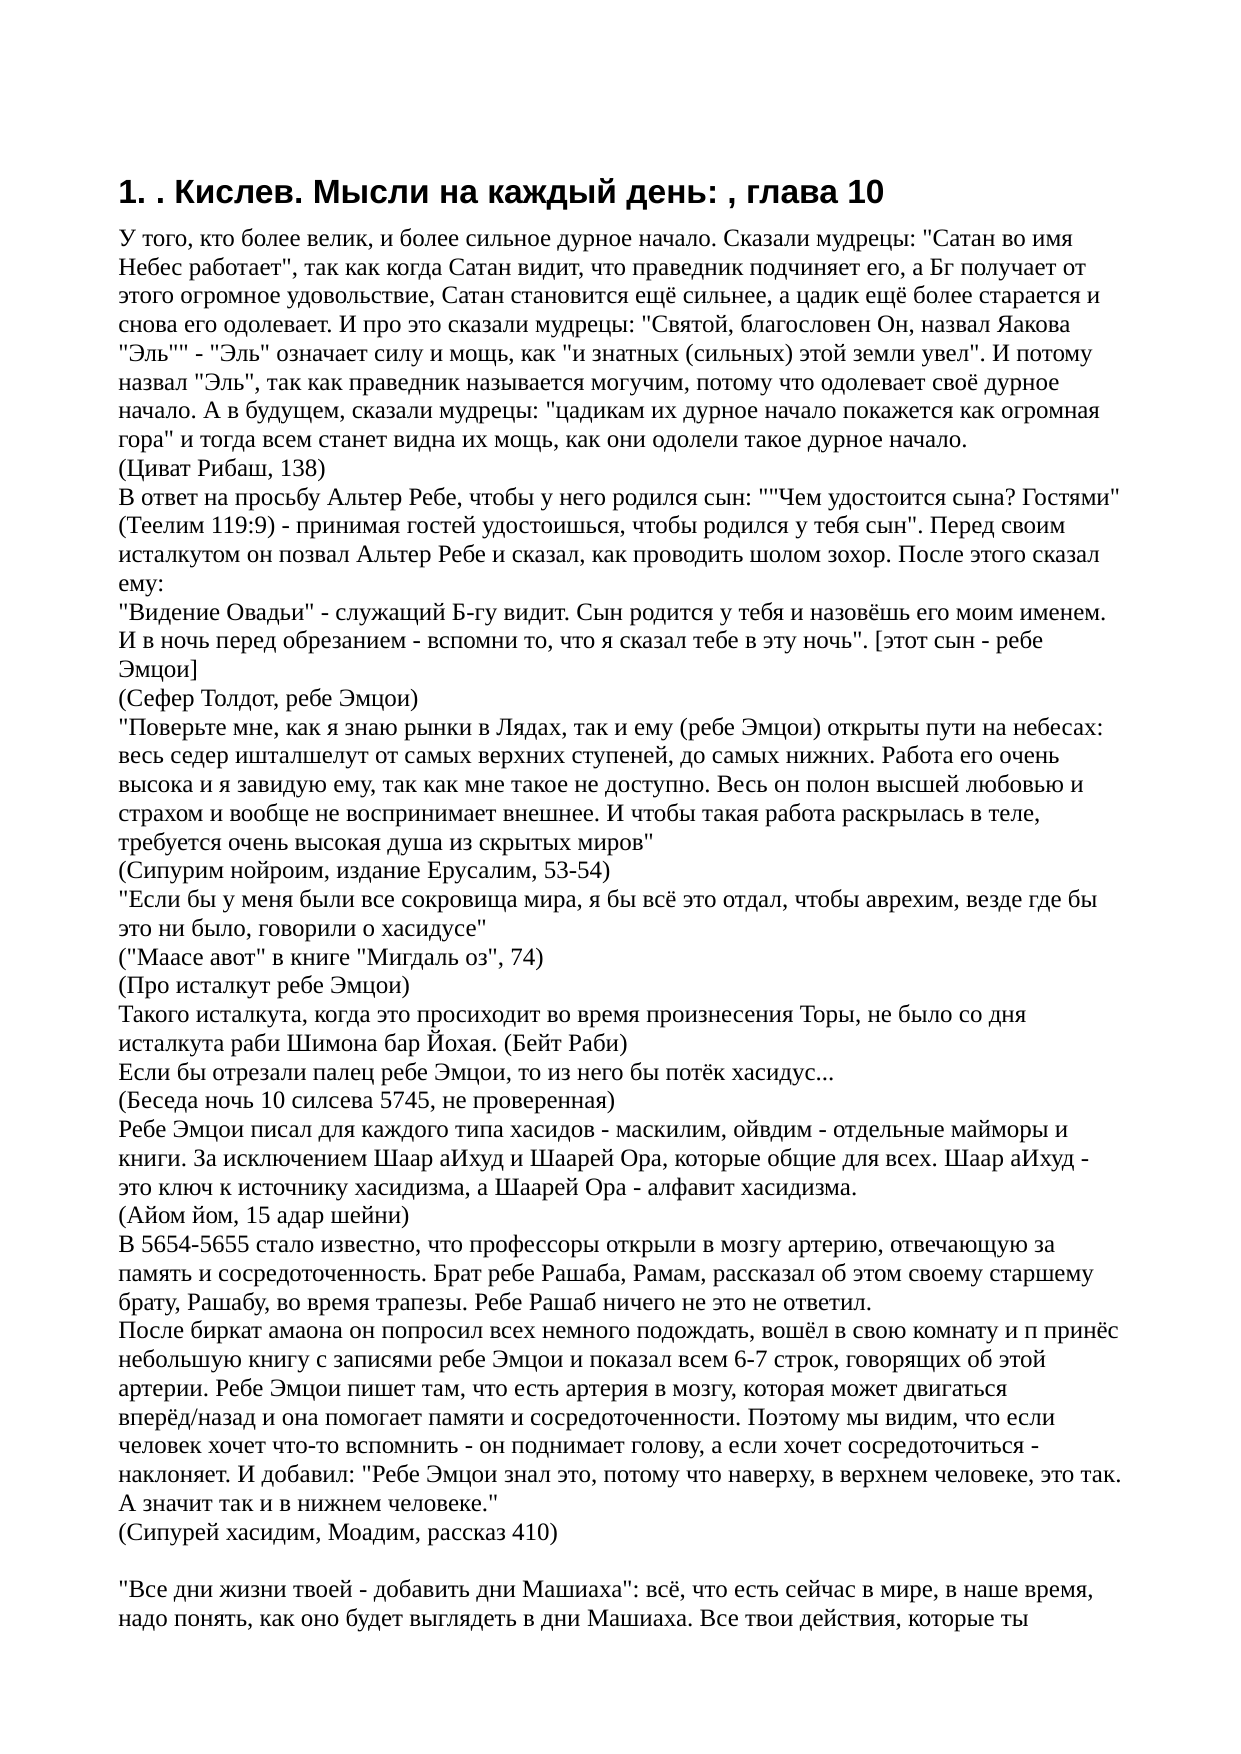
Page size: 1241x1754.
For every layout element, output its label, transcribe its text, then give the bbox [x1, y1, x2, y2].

text После биркат амаона он попросил всех немного подождать, вошёл в свою комнату и п принёс небольшую книгу с записями ребе Эмцои и показал всем 6-7 строк, говорящих об этой артерии. Ребе Эмцои пишет там, что есть артерия в мозгу, которая может двигаться вперёд/назад и она помогает памяти и сосредоточенности. Поэтому мы видим, что если человек хочет что-то вспомнить - он поднимает голову, а если хочет сосредоточиться - наклоняет. И добавил: "Ребе Эмцои знал это, потому что наверху, в верхнем человеке, это так. А значит так и в нижнем человеке." [118, 1268, 1122, 1469]
text Если бы отрезали палец ребе Эмцои, то из него бы потёк хасидус... [118, 1009, 1122, 1038]
text "Поверьте мне, как я знаю рынки в Лядах, так и ему (ребе Эмцои) открыты пути на небесах: весь седер ишталшелут от самых верхних ступеней, до самых нижних. Работа его очень высока и я завидую ему, так как мне такое не доступно. Весь он полон высшей любовью и страхом и вообще не воспринимает внешнее. И чтобы такая работа раскрылась в теле, требуется очень высокая душа из скрытых миров" [118, 664, 1122, 808]
text (Сефер Толдот, ребе Эмцои) [118, 636, 1122, 664]
text "Все дни жизни твоей - добавить дни Машиаха": всё, что есть сейчас в мире, в наше время, надо понять, как оно будет выглядеть в дни Машиаха. Все твои действия, которые ты делаешь в дни своей жизни должны быть для одной цели - привести дни Машиаха. [118, 1527, 1122, 1613]
text ("Маасе авот" в книге "Мигдаль оз", 74) [118, 894, 1122, 923]
text Ребе Эмцои писал для каждого типа хасидов - маскилим, ойвдим - отдельные майморы и книги. За исключением Шаар аИхуд и Шаарей Ора, которые общие для всех. Шаар аИхуд - это ключ к источнику хасидизма, а Шаарей Ора - алфавит хасидизма. [118, 1067, 1122, 1153]
text "Видение Овадьи" - служащий Б-гу видит. Сын родится у тебя и назовёшь его моим именем. И в ночь перед обрезанием - вспомни то, что я сказал тебе в эту ночь". [этот сын - ребе Эмцои] [118, 549, 1122, 636]
text (Айом йом, 15 адар шейни) [118, 1153, 1122, 1182]
text (Про исталкут ребе Эмцои) [118, 923, 1122, 952]
text "Если бы у меня были все сокровища мира, я бы всё это отдал, чтобы аврехим, везде где бы это ни было, говорили о хасидусе" [118, 837, 1122, 894]
text В ответ на просьбу Альтер Ребе, чтобы у него родился сын: ""Чем удостоится сына? Гостями" (Теелим 119:9) - принимая гостей удостоишься, чтобы родился у тебя сын". Перед своим исталкутом он позвал Альтер Ребе и сказал, как проводить шолом зохор. После этого сказал ему: [118, 434, 1122, 549]
text (Циват Рибаш, 138) [118, 406, 1122, 434]
text (Сипурим нойроим, издание Ерусалим, 53-54) [118, 808, 1122, 837]
text Такого исталкута, когда это просиходит во время произнесения Торы, не было со дня исталкута раби Шимона бар Йохая. (Бейт Раби) [118, 952, 1122, 1009]
text (Сипурей хасидим, Моадим, рассказ 410) [118, 1469, 1122, 1498]
text (Беседа ночь 10 силсева 5745, не проверенная) [118, 1038, 1122, 1067]
subtitle . Кислев. Мысли на каждый день: , глава 10 [118, 147, 1122, 176]
text У того, кто более велик, и более сильное дурное начало. Сказали мудрецы: "Сатан во имя Небес работает", так как когда Сатан видит, что праведник подчиняет его, а Бг получает от этого огромное удовольствие, Сатан становится ещё сильнее, а цадик ещё более старается и снова его одолевает. И про это сказали мудрецы: "Святой, благословен Он, назвал Яакова "Эль"" - "Эль" означает силу и мощь, как "и знатных (сильных) этой земли увел". И потому назвал "Эль", так как праведник называется могучим, потому что одолевает своё дурное начало. А в будущем, сказали мудрецы: "цадикам их дурное начало покажется как огромная гора" и тогда всем станет видна их мощь, как они одолели такое дурное начало. [118, 176, 1122, 406]
text В 5654-5655 стало известно, что профессоры открыли в мозгу артерию, отвечающую за память и сосредоточенность. Брат ребе Рашаба, Рамам, рассказал об этом своему старшему брату, Рашабу, во время трапезы. Ребе Рашаб ничего не это не ответил. [118, 1182, 1122, 1268]
